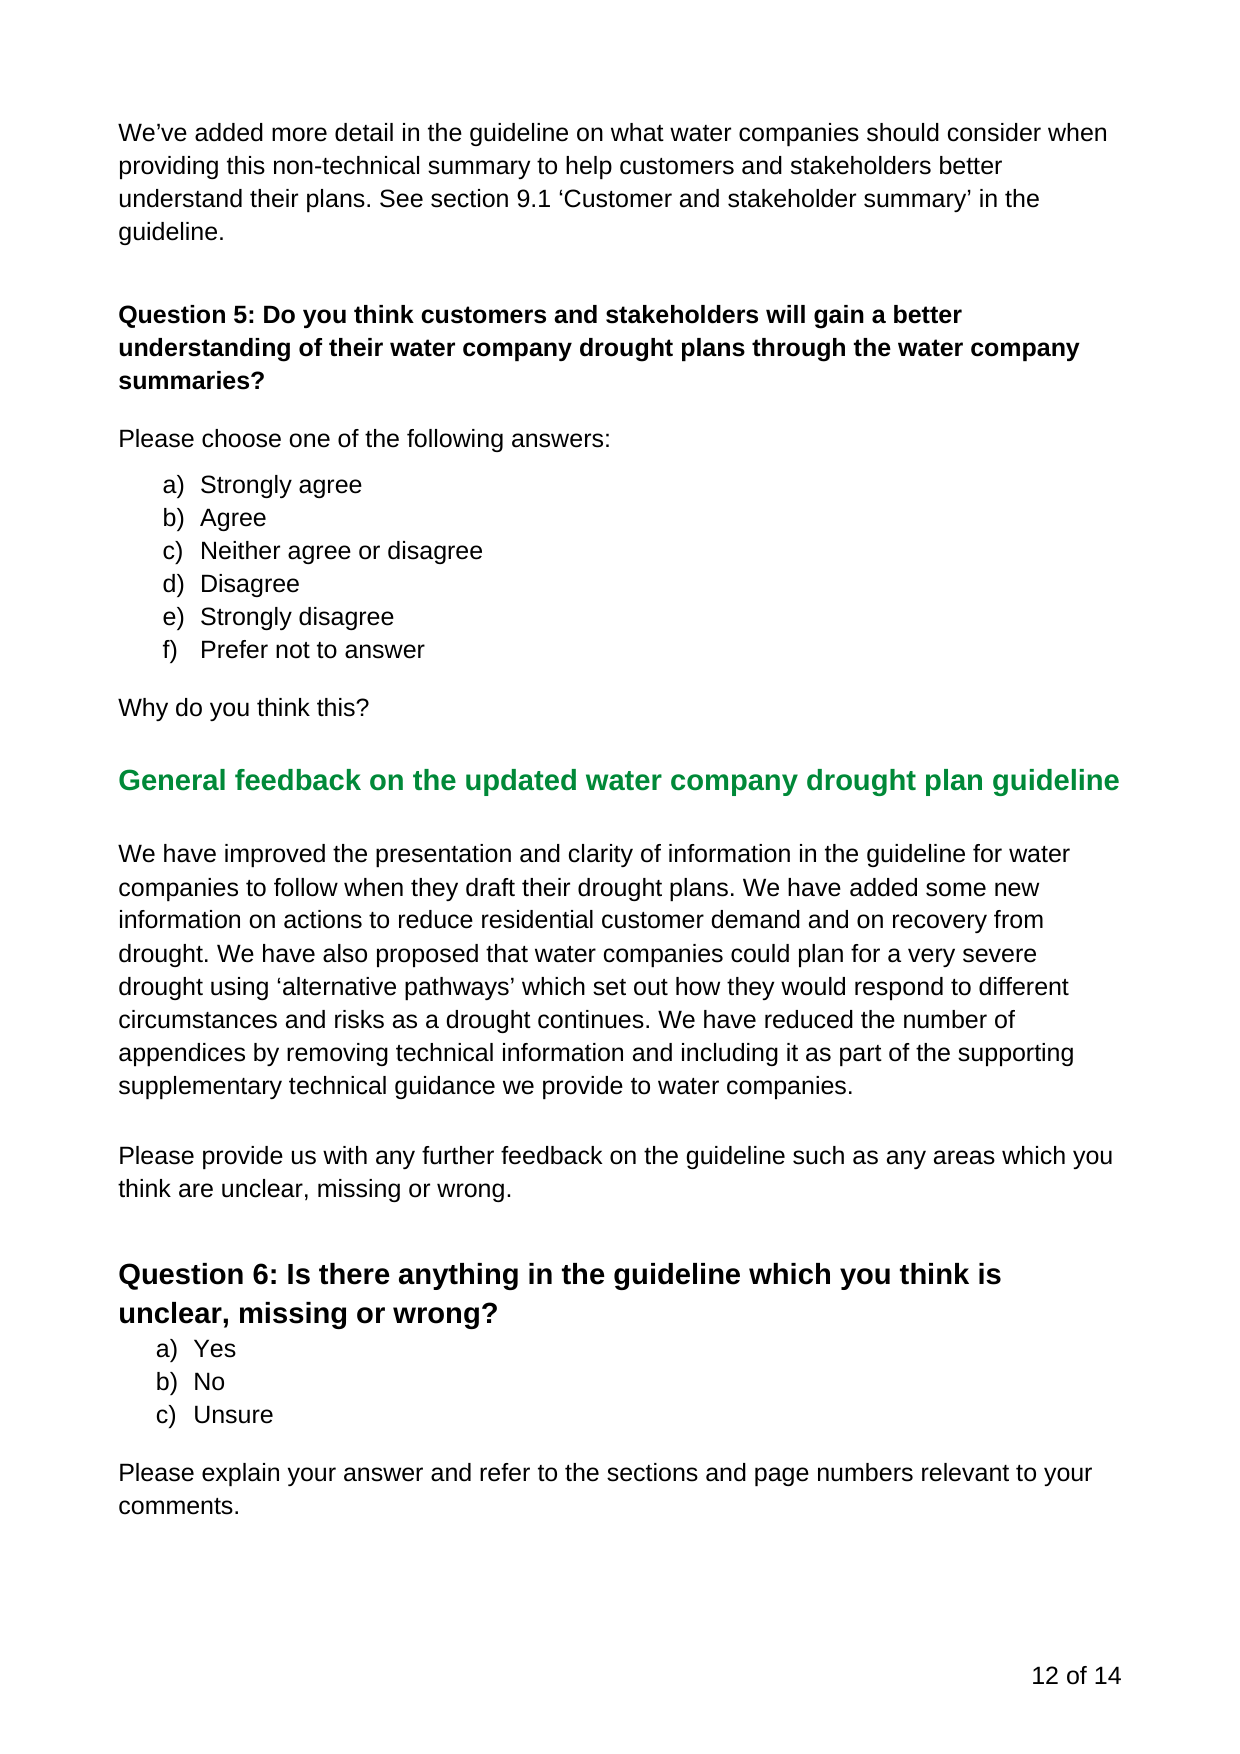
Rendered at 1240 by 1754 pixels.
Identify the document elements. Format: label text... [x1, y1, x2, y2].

subtitle Question 5: Do you think customers and stakeholders will gain a better understanding of their water company drought plans through the water company summaries? [118, 300, 1121, 395]
list Prefer not to answer [162, 635, 1121, 664]
text Please explain your answer and refer to the sections and page numbers relevant to your comments. [118, 1458, 1121, 1520]
text Please choose one of the following answers: [118, 424, 1121, 453]
list Yes [156, 1334, 1121, 1363]
list Neither agree or disagree [162, 536, 1121, 564]
text We’ve added more detail in the guideline on what water companies should consider when providing this non-technical summary to help customers and stakeholders better understand their plans. See section 9.1 ‘Customer and stakeholder summary’ in the guideline. [118, 118, 1121, 246]
list Strongly disagree [162, 602, 1121, 631]
subtitle Question 6: Is there anything in the guideline which you think is unclear, missing or wrong? [118, 1257, 1121, 1329]
text General feedback on the updated water company drought plan guideline [118, 763, 1121, 797]
text We have improved the presentation and clarity of information in the guideline for water companies to follow when they draft their drought plans. We have added some new information on actions to reduce residential customer demand and on recovery from drought. We have also proposed that water companies could plan for a very severe drought using ‘alternative pathways’ which set out how they would respond to different circumstances and risks as a drought continues. We have reduced the number of appendices by removing technical information and including it as part of the supporting supplementary technical guidance we provide to water companies. [118, 839, 1121, 1099]
list No [156, 1367, 1121, 1396]
list Agree [162, 503, 1121, 532]
list Disagree [162, 569, 1121, 598]
text Why do you think this? [118, 693, 1121, 722]
text Please provide us with any further feedback on the guideline such as any areas which you think are unclear, missing or wrong. [118, 1141, 1121, 1203]
list Unsure [156, 1400, 1121, 1429]
list Strongly agree [162, 470, 1121, 498]
